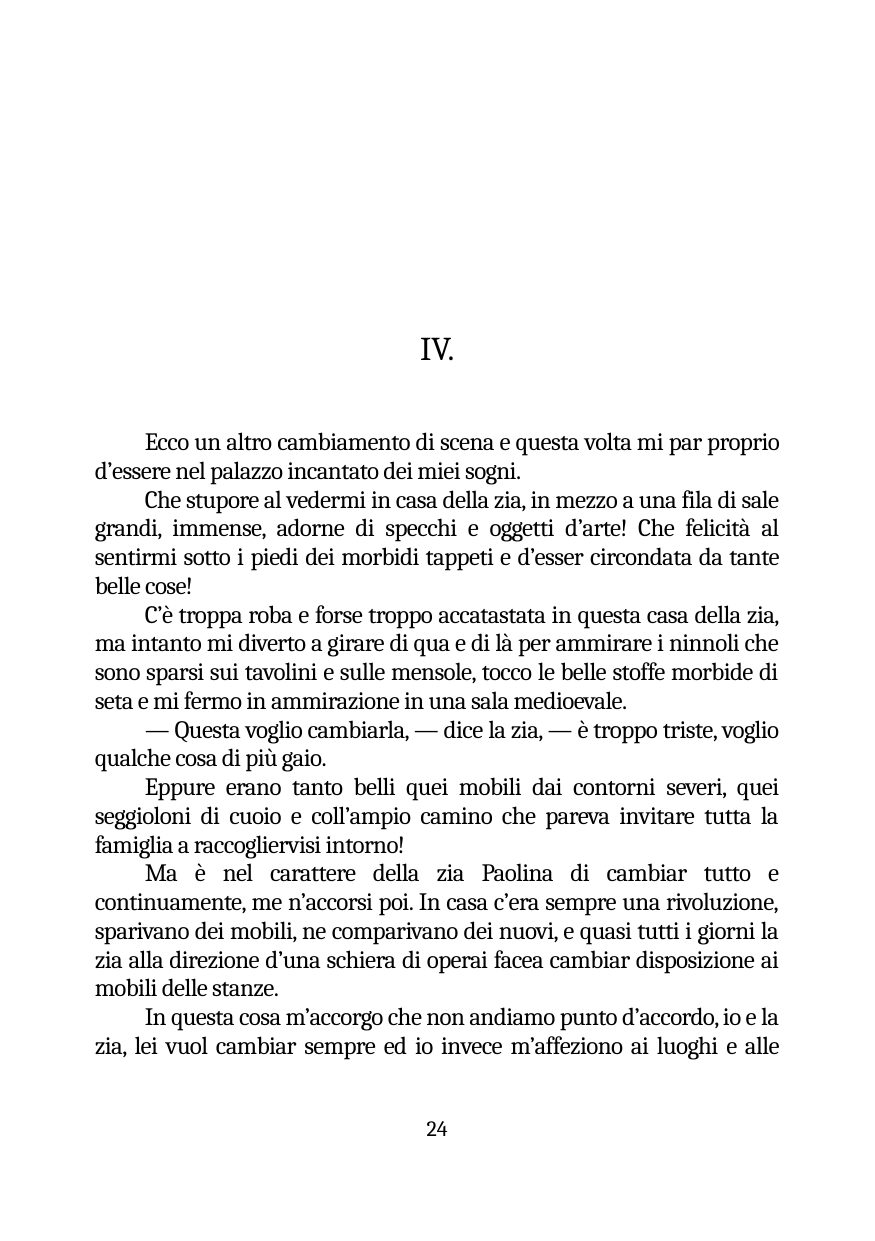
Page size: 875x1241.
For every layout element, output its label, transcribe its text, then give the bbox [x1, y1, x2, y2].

text Che stupore al vedermi in casa della zia, in mezzo a una fila di sale grandi, immense, adorne di specchi e oggetti d’arte! Che felicità al sentirmi sotto i piedi dei morbidi tappeti e d’esser circondata da tante belle cose! [94, 486, 779, 601]
text Ma è nel carattere della zia Paolina di cambiar tutto e continuamente, me n’accorsi poi. In casa c’era sempre una rivoluzione, sparivano dei mobili, ne comparivano dei nuovi, e quasi tutti i giorni la zia alla direzione d’una schiera di operai facea cambiar disposizione ai mobili delle stanze. [94, 859, 779, 1003]
text C’è troppa roba e forse troppo accatastata in questa casa della zia, ma intanto mi diverto a girare di qua e di là per ammirare i ninnoli che sono sparsi sui tavolini e sulle mensole, tocco le belle stoffe morbide di seta e mi fermo in ammirazione in una sala medioevale. [94, 601, 779, 716]
text In questa cosa m’accorgo che non andiamo punto d’accordo, io e la zia, lei vuol cambiar sempre ed io invece m’affeziono ai luoghi e alle [94, 1003, 779, 1061]
text Eppure erano tanto belli quei mobili dai contorni severi, quei seggioloni di cuoio e coll’ampio camino che pareva invitare tutta la famiglia a raccogliervisi intorno! [94, 773, 779, 859]
subtitle IV. [94, 331, 779, 369]
text Ecco un altro cambiamento di scena e questa volta mi par proprio d’essere nel palazzo incantato dei miei sogni. [94, 428, 779, 486]
text — Questa voglio cambiarla, — dice la zia, — è troppo triste, voglio qualche cosa di più gaio. [94, 716, 779, 773]
